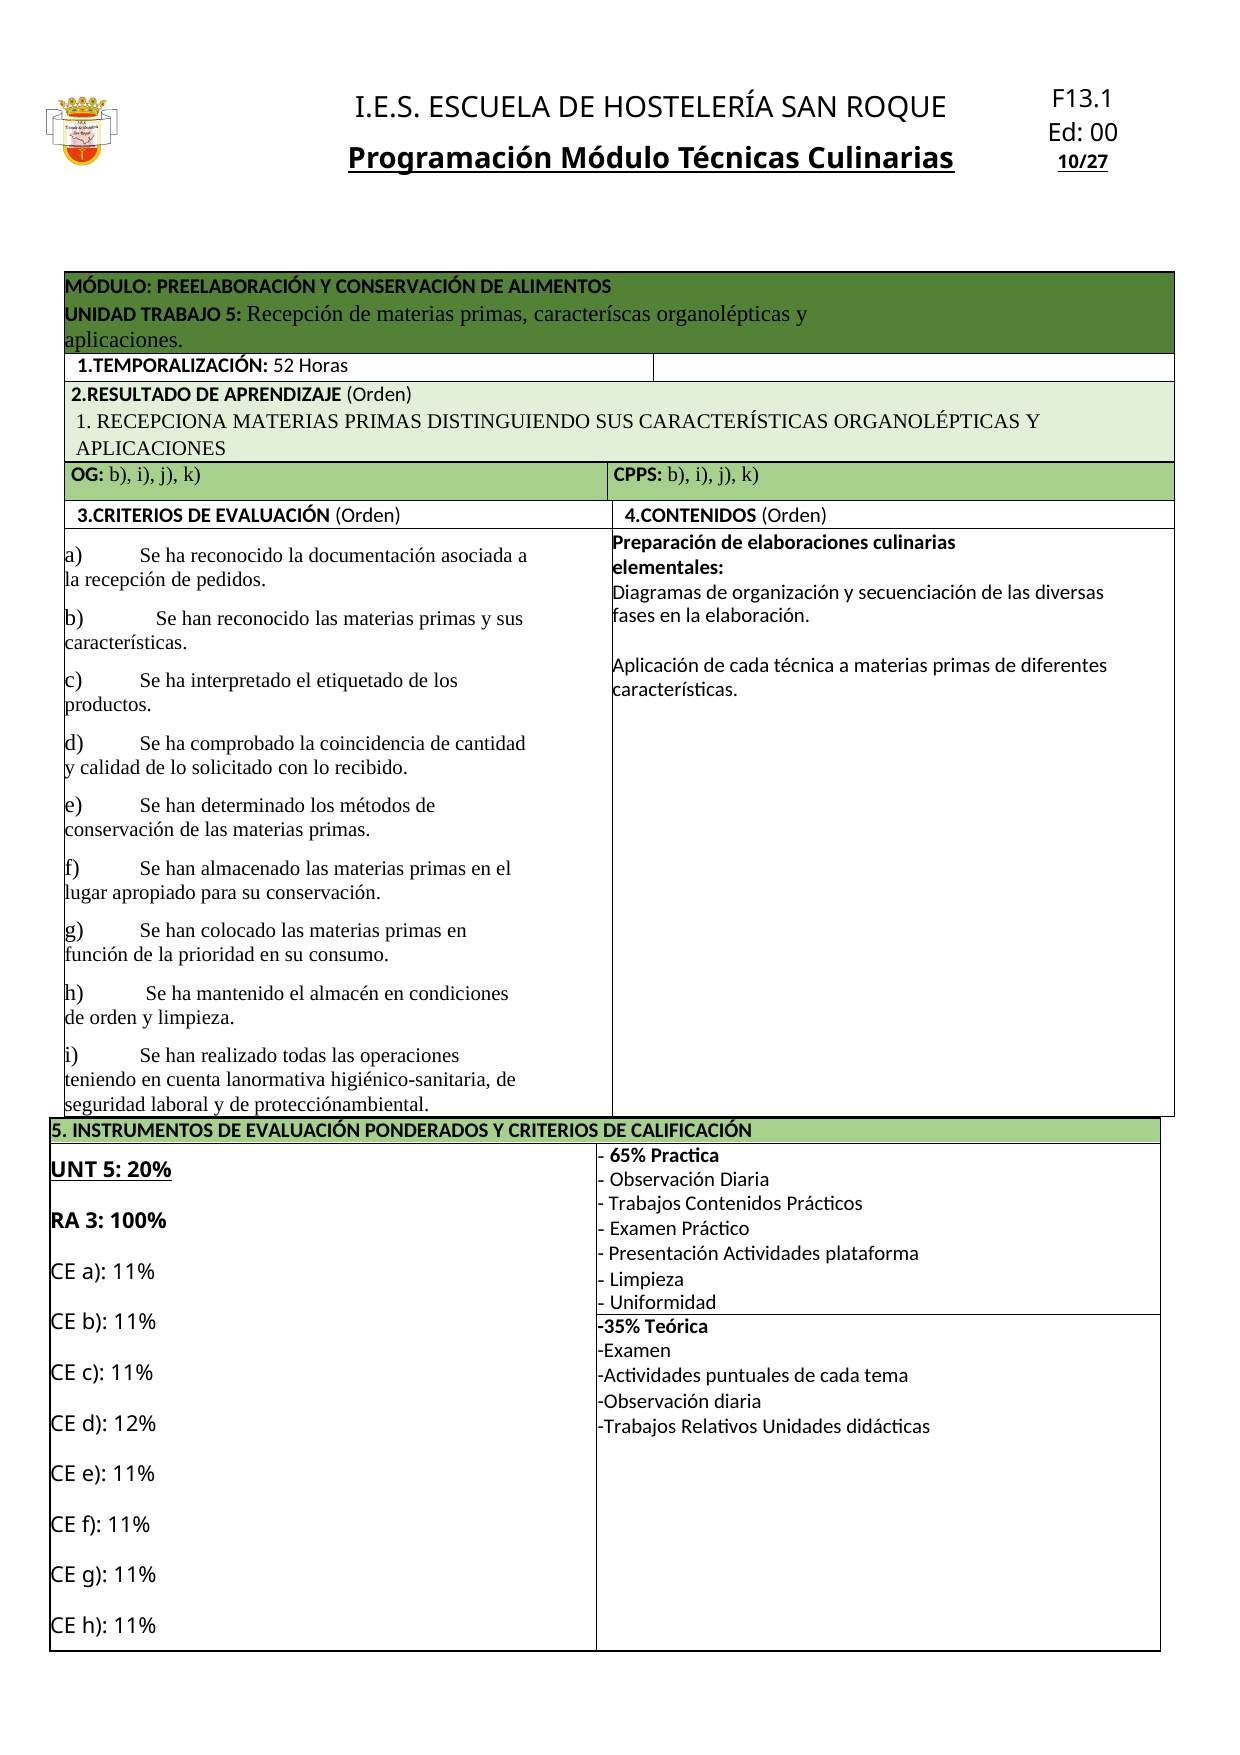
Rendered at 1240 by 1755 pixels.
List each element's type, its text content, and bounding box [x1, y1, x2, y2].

table_cell 4.CONTENIDOS (Orden) [613, 501, 1174, 527]
table_cell CPPS: b), i), j), k) [608, 463, 1174, 500]
table_cell 1.TEMPORALIZACIÓN: 52 Horas [65, 354, 653, 381]
table_cell -35% Teórica -Examen -Actividades puntuales de cada tema -Observación diaria -Trabajos Relativos Unidades didácticas [597, 1315, 1160, 1650]
table_cell 3.CRITERIOS DE EVALUACIÓN (Orden) [65, 501, 612, 527]
table_cell 2.RESULTADO DE APRENDIZAJE (Orden) 1. RECEPCIONA MATERIAS PRIMAS DISTINGUIENDO SUS CARACTERÍSTICAS ORGANOLÉPTICAS Y APLICACIONES [65, 382, 1174, 461]
table_header 5. INSTRUMENTOS DE EVALUACIÓN PONDERADOS Y CRITERIOS DE CALIFICACIÓN [51, 1119, 1160, 1142]
table_cell [654, 354, 1174, 381]
table_cell Se ha reconocido la documentación asociada a la recepción de pedidos. Se han reconocido las materias primas y sus características. Se ha interpretado el etiquetado de los productos. Se ha comprobado la coincidencia de cantidad y calidad de lo solicitado con lo recibido. Se han determinado los métodos de conservación de las materias primas. Se han almacenado las materias primas en el lugar apropiado para su conservación. Se han colocado las materias primas en función de la prioridad en su consumo. Se ha mantenido el almacén en condiciones de orden y limpieza. Se han realizado todas las operaciones teniendo en cuenta lanormativa higiénico-sanitaria, de seguridad laboral y de protecciónambiental. [65, 529, 612, 1116]
table_cell 65% Practica Observación Diaria - Trabajos Contenidos Prácticos Examen Práctico - Presentación Actividades plataforma Limpieza Uniformidad [597, 1144, 1160, 1313]
table_header MÓDULO: PREELABORACIÓN Y CONSERVACIÓN DE ALIMENTOS UNIDAD TRABAJO 5: Recepción de materias primas, caracteríscas organolépticas y aplicaciones. [65, 273, 1174, 353]
table_cell OG: b), i), j), k) [65, 463, 607, 500]
table_cell UNT 5: 20% RA 3: 100% CE a): 11% CE b): 11% CE c): 11% CE d): 12% CE e): 11% CE f): 11% CE g): 11% CE h): 11% [51, 1144, 596, 1650]
table_cell Preparación de elaboraciones culinarias elementales: Diagramas de organización y secuenciación de las diversas fases en la elaboración. Aplicación de cada técnica a materias primas de diferentes características. [613, 529, 1174, 1116]
